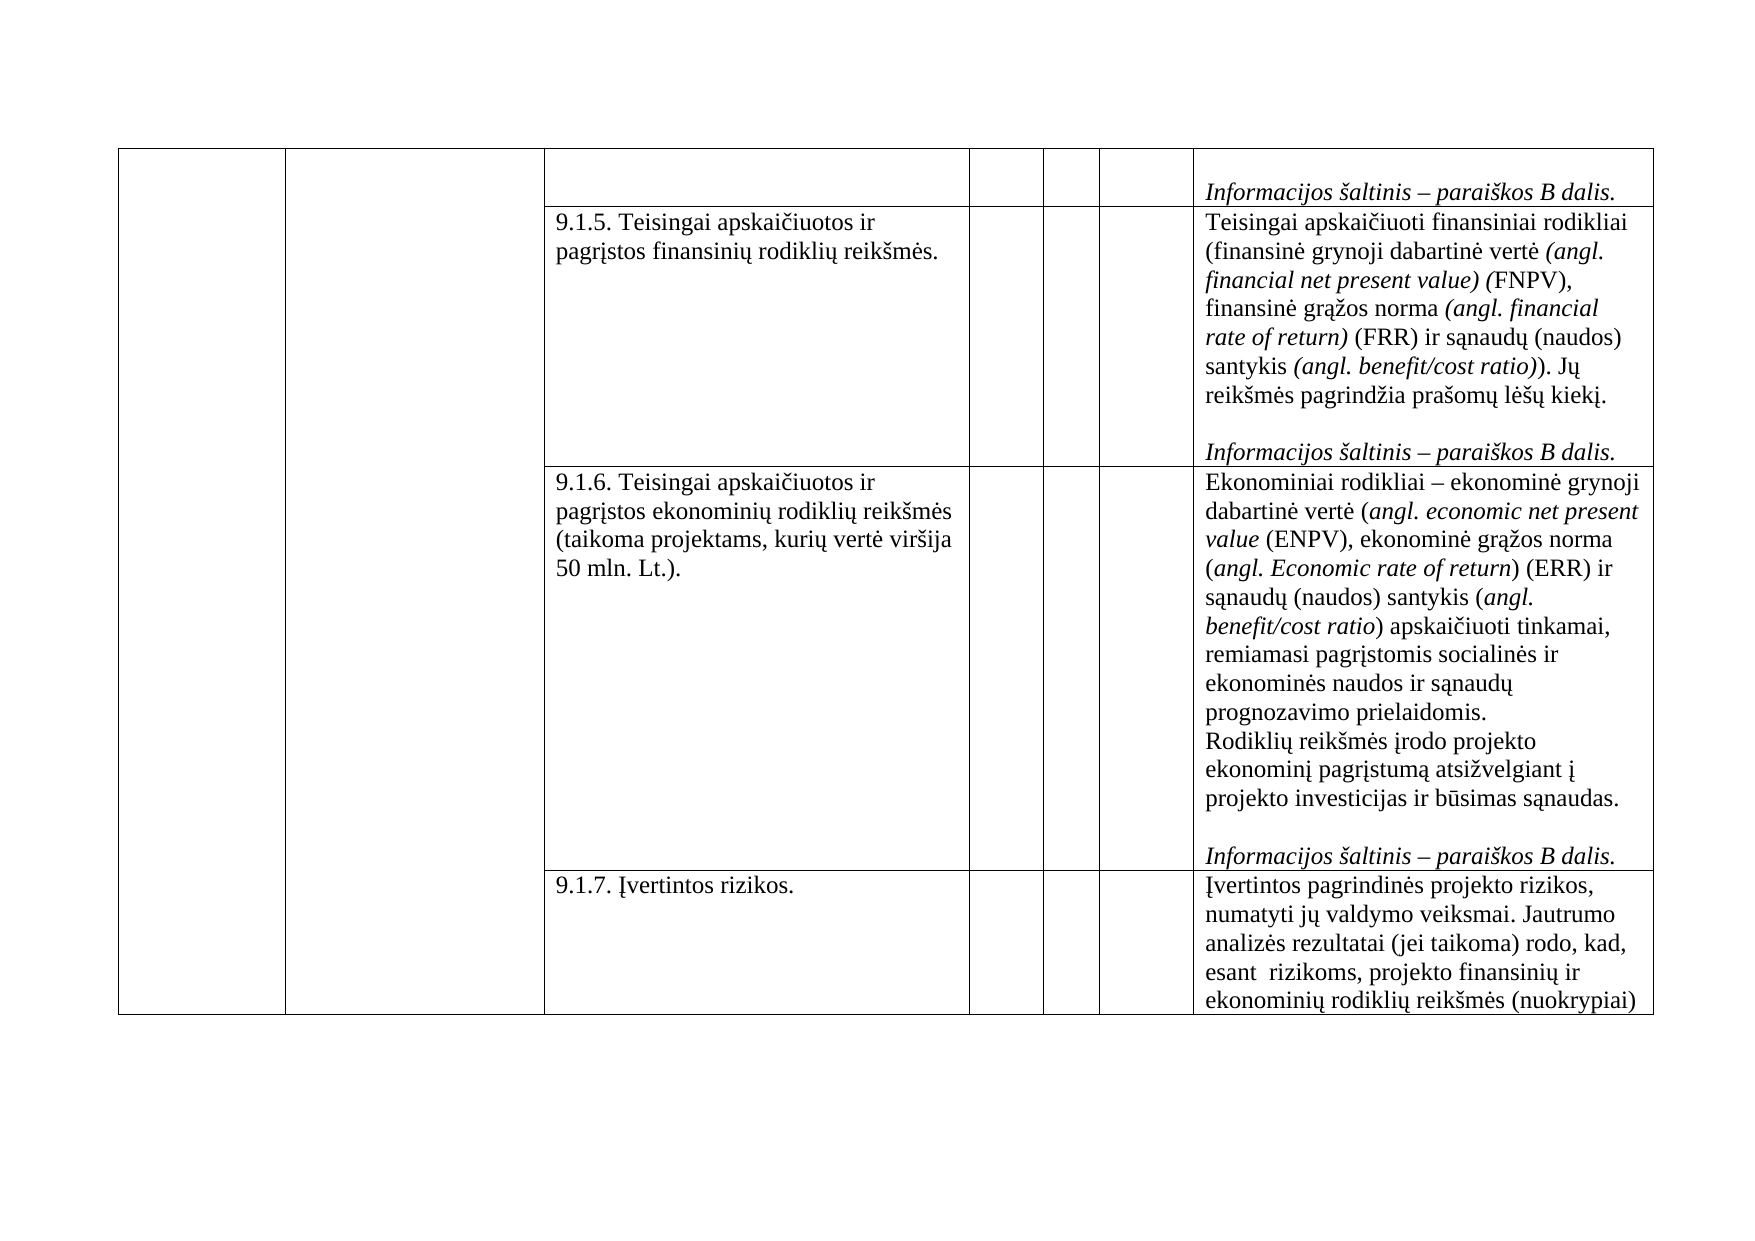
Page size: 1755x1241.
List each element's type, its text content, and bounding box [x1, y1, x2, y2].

table_cell [286, 149, 544, 1014]
table_cell [970, 149, 1043, 206]
table_cell Įvertintos pagrindinės projekto rizikos, numatyti jų valdymo veiksmai. Jautrumo analizės rezultatai (jei taikoma) rodo, kad, esant rizikoms, projekto finansinių ir ekonominių rodiklių reikšmės (nuokrypiai) [1194, 871, 1653, 1014]
table_cell 9.1.5. Teisingai apskaičiuotos ir pagrįstos finansinių rodiklių reikšmės. [545, 207, 969, 466]
table_cell [1044, 467, 1099, 869]
table_cell [1044, 871, 1099, 1014]
table_cell [1100, 467, 1193, 869]
table_cell [119, 149, 285, 1014]
table_cell 9.1.7. Įvertintos rizikos. [545, 871, 969, 1014]
table_cell Informacijos šaltinis – paraiškos B dalis. [1194, 149, 1653, 206]
table_cell [1044, 207, 1099, 466]
table_cell [970, 871, 1043, 1014]
table_cell [970, 467, 1043, 869]
table_cell 9.1.6. Teisingai apskaičiuotos ir pagrįstos ekonominių rodiklių reikšmės (taikoma projektams, kurių vertė viršija 50 mln. Lt.). [545, 467, 969, 869]
table_cell [1100, 871, 1193, 1014]
table_cell [545, 149, 969, 206]
table_cell Teisingai apskaičiuoti finansiniai rodikliai (finansinė grynoji dabartinė vertė (angl. financial net present value) (FNPV), finansinė grąžos norma (angl. financial rate of return) (FRR) ir sąnaudų (naudos) santykis (angl. benefit/cost ratio)). Jų reikšmės pagrindžia prašomų lėšų kiekį. Informacijos šaltinis – paraiškos B dalis. [1194, 207, 1653, 466]
table_cell [1100, 149, 1193, 206]
table_cell Ekonominiai rodikliai – ekonominė grynoji dabartinė vertė (angl. economic net present value (ENPV), ekonominė grąžos norma (angl. Economic rate of return) (ERR) ir sąnaudų (naudos) santykis (angl. benefit/cost ratio) apskaičiuoti tinkamai, remiamasi pagrįstomis socialinės ir ekonominės naudos ir sąnaudų prognozavimo prielaidomis. Rodiklių reikšmės įrodo projekto ekonominį pagrįstumą atsižvelgiant į projekto investicijas ir būsimas sąnaudas. Informacijos šaltinis – paraiškos B dalis. [1194, 467, 1653, 869]
table_cell [1100, 207, 1193, 466]
table_cell [970, 207, 1043, 466]
table_cell [1044, 149, 1099, 206]
